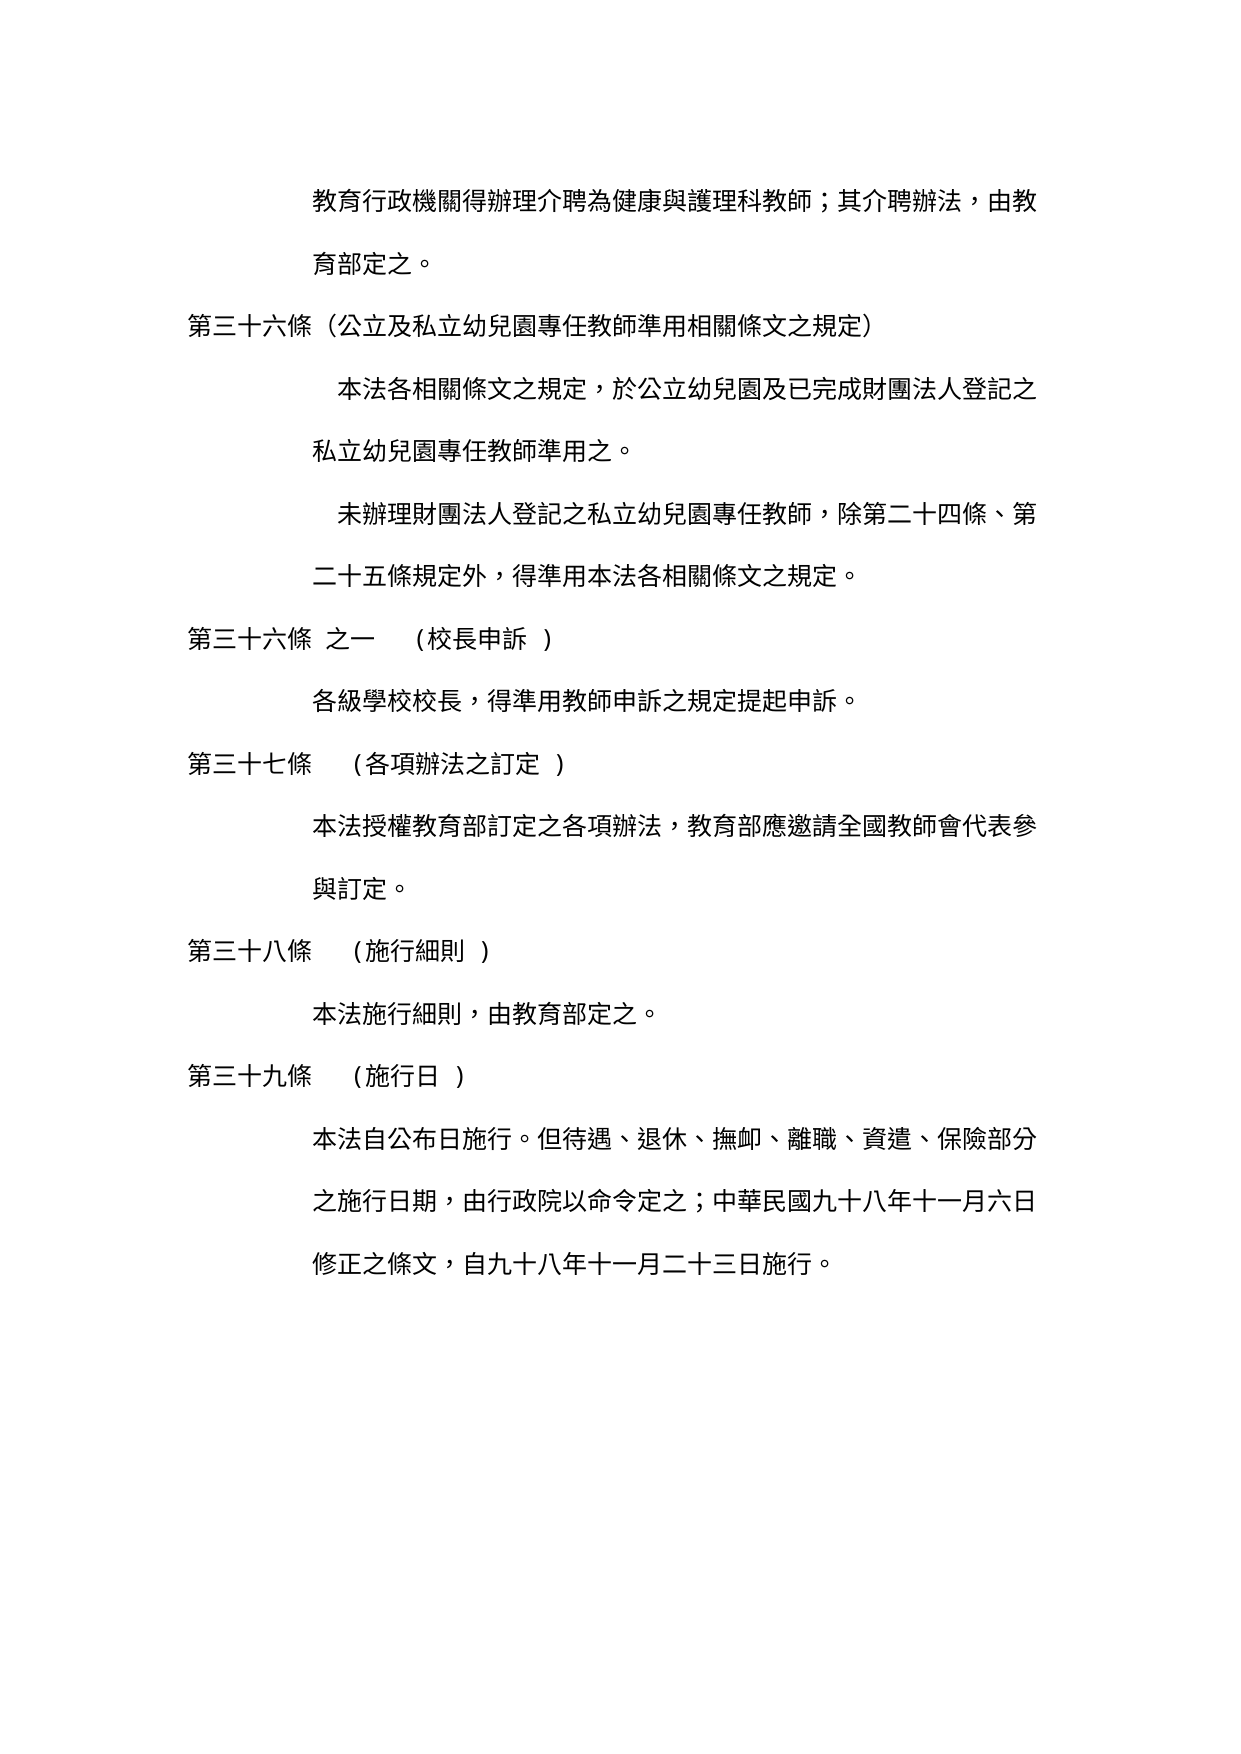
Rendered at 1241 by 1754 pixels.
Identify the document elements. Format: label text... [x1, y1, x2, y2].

text 本法授權教育部訂定之各項辦法，教育部應邀請全國教師會代表參與訂定。 [312, 783, 1053, 908]
text 本法自公布日施行。但待遇、退休、撫卹、離職、資遣、保險部分之施行日期，由行政院以命令定之；中華民國九十八年十一月六日修正之條文，自九十八年十一月二十三日施行。 [312, 1096, 1053, 1283]
text 各級學校校長，得準用教師申訴之規定提起申訴。 [187, 658, 1053, 721]
text 本法施行細則，由教育部定之。 [187, 971, 1053, 1033]
text 第三十九條 (施行日 ) [187, 1033, 1053, 1096]
text 第三十七條 (各項辦法之訂定 ) [187, 721, 1053, 783]
text 第三十六條 之一 (校長申訴 ) [187, 596, 1053, 658]
text 本法各相關條文之規定，於公立幼兒園及已完成財團法人登記之私立幼兒園專任教師準用之。 [187, 346, 1053, 471]
text 第三十六條（公立及私立幼兒園專任教師準用相關條文之規定） [187, 283, 1053, 346]
text 教育行政機關得辦理介聘為健康與護理科教師；其介聘辦法，由教育部定之。 [187, 158, 1053, 283]
text 第三十八條 (施行細則 ) [187, 908, 1053, 971]
text 未辦理財團法人登記之私立幼兒園專任教師，除第二十四條、第二十五條規定外，得準用本法各相關條文之規定。 [187, 471, 1053, 596]
